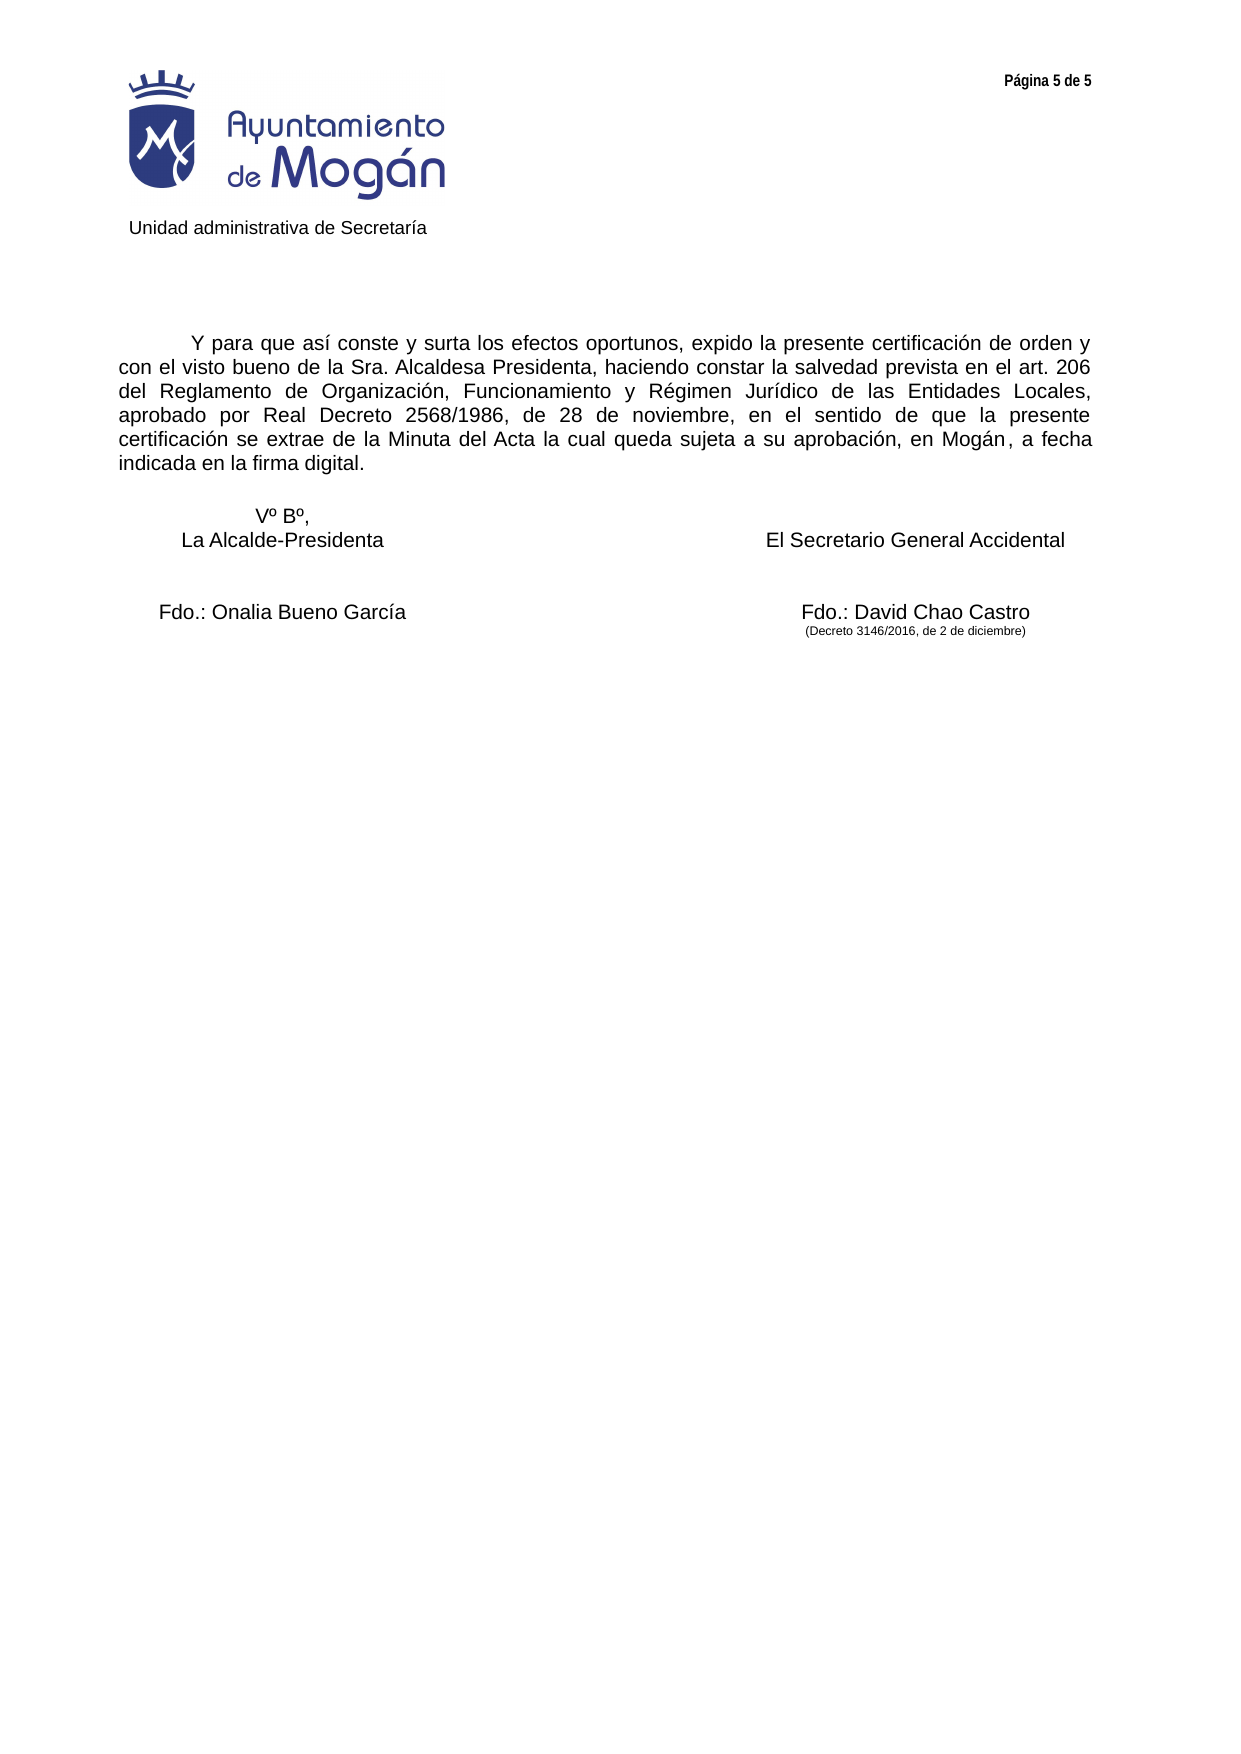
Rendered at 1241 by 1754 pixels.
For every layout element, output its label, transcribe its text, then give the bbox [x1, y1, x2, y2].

text Y para que así conste y surta los efectos oportunos, expido la presente certificación de orden y con el visto bueno de la Sra. Alcaldesa Presidenta, haciendo constar la salvedad prevista en el art. 206 del Reglamento de Organización, Funcionamiento y Régimen Jurídico de las Entidades Locales, aprobado por Real Decreto 2568/1986, de 28 de noviembre, en el sentido de que la presente certificación se extrae de la Minuta del Acta la cual queda sujeta a su aprobación, en Mogán, a fecha indicada en la firma digital. [118, 331, 1092, 474]
picture [128, 70, 445, 206]
table_header Vº Bº, La Alcalde-Presidenta Fdo.: Onalia Bueno García [122, 498, 443, 644]
table_header El Secretario General Accidental Fdo.: David Chao Castro (Decreto 3146/2016, de 2 de diciembre) [739, 498, 1092, 644]
table_header [443, 498, 738, 644]
